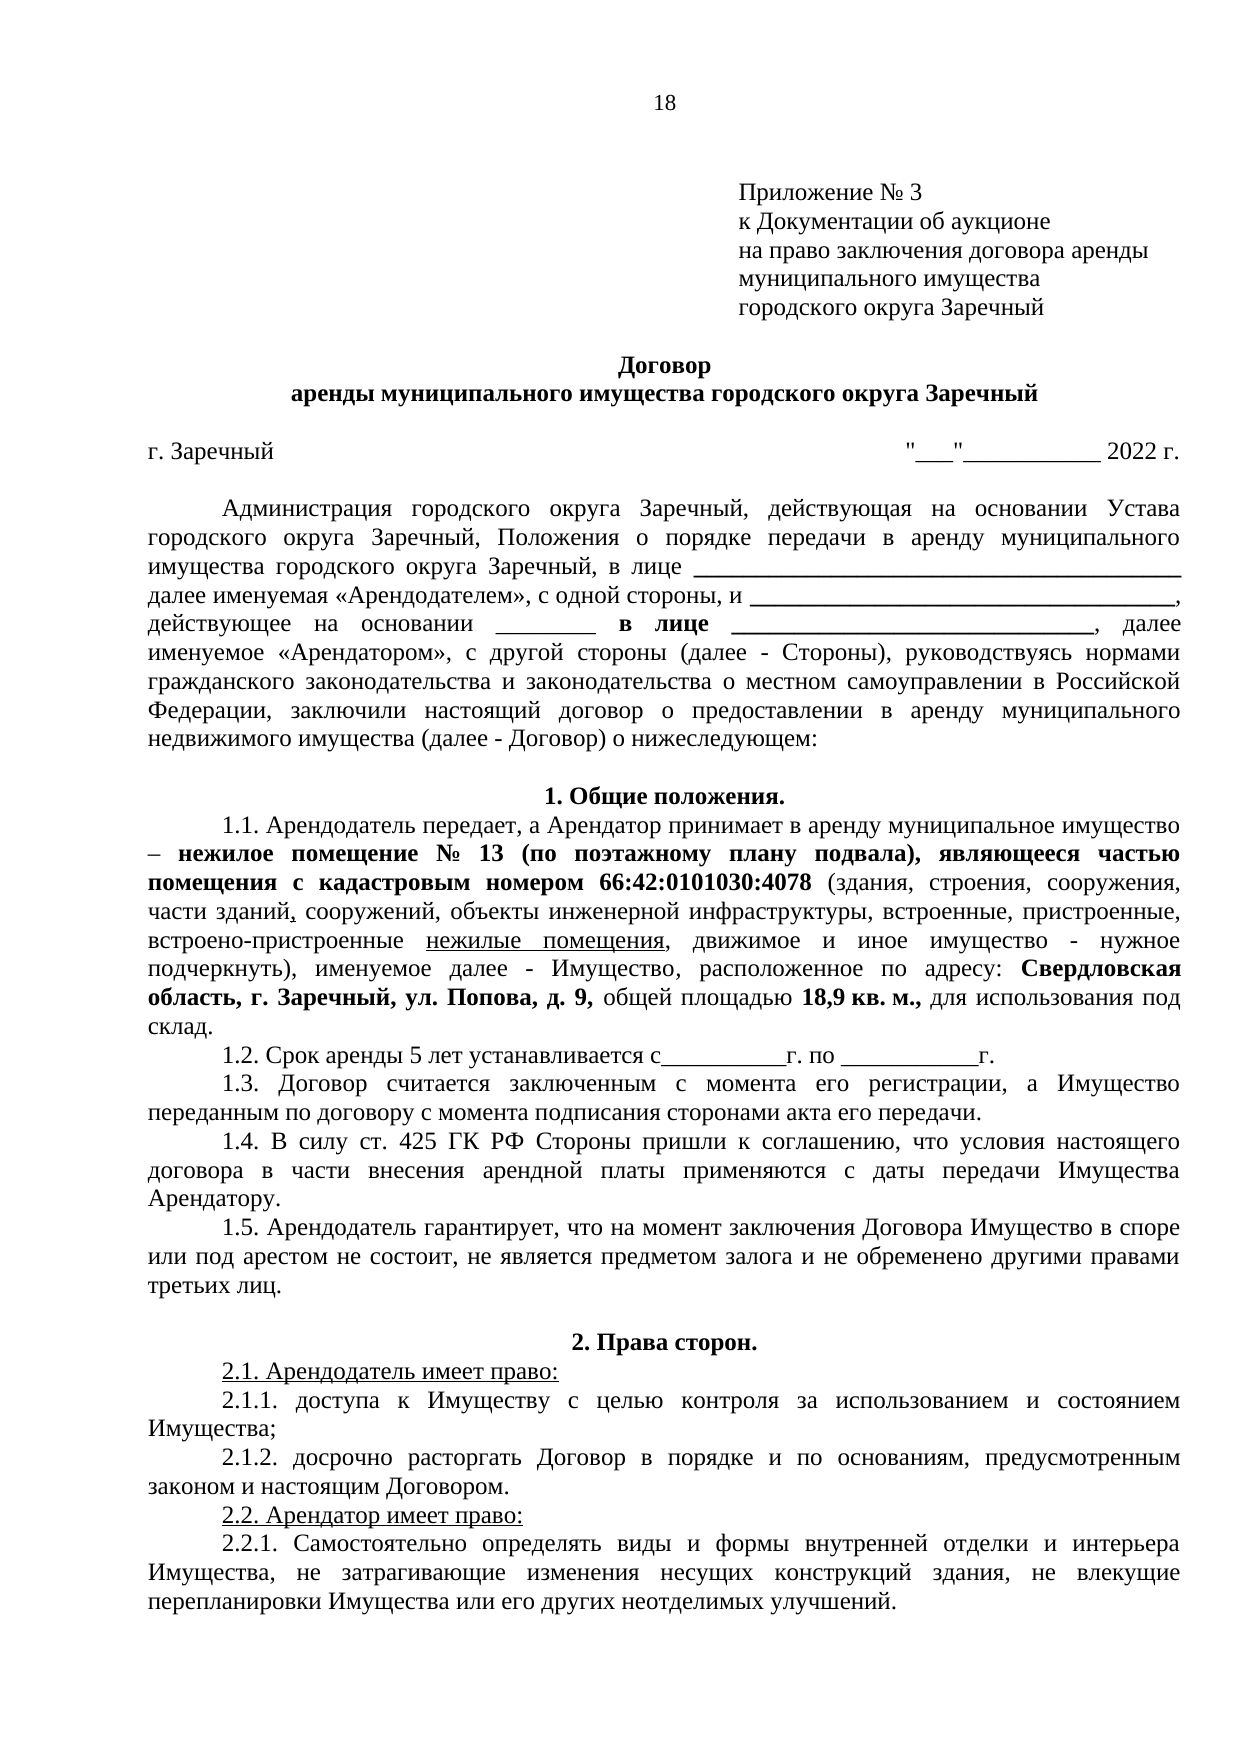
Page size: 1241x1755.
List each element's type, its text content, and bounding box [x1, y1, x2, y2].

text на право заключения договора аренды [738, 235, 1181, 263]
text 1.5. Арендодатель гарантирует, что на момент заключения Договора Имущество в споре или под арестом не состоит, не является предметом залога и не обременено другими правами третьих лиц. [148, 1212, 1181, 1298]
text к Документации об аукционе [738, 206, 1181, 235]
text 1. Общие положения. [148, 781, 1181, 810]
text городского округа Заречный [738, 292, 1181, 321]
text Администрация городского округа Заречный, действующая на основании Устава городского округа Заречный, Положения о порядке передачи в аренду муниципального имущества городского округа Заречный, в лице _______________________________________ далее именуемая «Арендодателем», с одной стороны, и __________________________________, действующее на основании ________ в лице _____________________________, далее именуемое «Арендатором», с другой стороны (далее - Стороны), руководствуясь нормами гражданского законодательства и законодательства о местном самоуправлении в Российской Федерации, заключили настоящий договор о предоставлении в аренду муниципального недвижимого имущества (далее - Договор) о нижеследующем: [148, 493, 1181, 752]
text 2. Права сторон. [148, 1327, 1181, 1356]
text 1.4. В силу ст. 425 ГК РФ Стороны пришли к соглашению, что условия настоящего договора в части внесения арендной платы применяются с даты передачи Имущества Арендатору. [148, 1126, 1181, 1212]
text г. Заречный "___"___________ 2022 г. [148, 436, 1181, 465]
text 2.1. Арендодатель имеет право: [148, 1356, 1181, 1385]
text муниципального имущества [738, 263, 1181, 292]
text 1.1. Арендодатель передает, а Арендатор принимает в аренду муниципальное имущество – нежилое помещение № 13 (по поэтажному плану подвала), являющееся частью помещения с кадастровым номером 66:42:0101030:4078 (здания, строения, сооружения, части зданий, сооружений, объекты инженерной инфраструктуры, встроенные, пристроенные, встроено-пристроенные нежилые помещения, движимое и иное имущество - нужное подчеркнуть), именуемое далее - Имущество, расположенное по адресу: Свердловская область, г. Заречный, ул. Попова, д. 9, общей площадью 18,9 кв. м., для использования под склад. [148, 810, 1181, 1040]
text 2.2. Арендатор имеет право: [148, 1500, 1181, 1528]
text аренды муниципального имущества городского округа Заречный [148, 378, 1181, 407]
text 1.2. Срок аренды 5 лет устанавливается с__________г. по ___________г. [148, 1040, 1181, 1068]
text 2.1.2. досрочно расторгать Договор в порядке и по основаниям, предусмотренным законом и настоящим Договором. [148, 1442, 1181, 1500]
text 1.3. Договор считается заключенным с момента его регистрации, а Имущество переданным по договору с момента подписания сторонами акта его передачи. [148, 1068, 1181, 1126]
text 2.2.1. Самостоятельно определять виды и формы внутренней отделки и интерьера Имущества, не затрагивающие изменения несущих конструкций здания, не влекущие перепланировки Имущества или его других неотделимых улучшений. [148, 1528, 1181, 1615]
text 2.1.1. доступа к Имуществу с целью контроля за использованием и состоянием Имущества; [148, 1385, 1181, 1442]
text Договор [148, 350, 1181, 378]
text Приложение № 3 [148, 177, 1181, 206]
